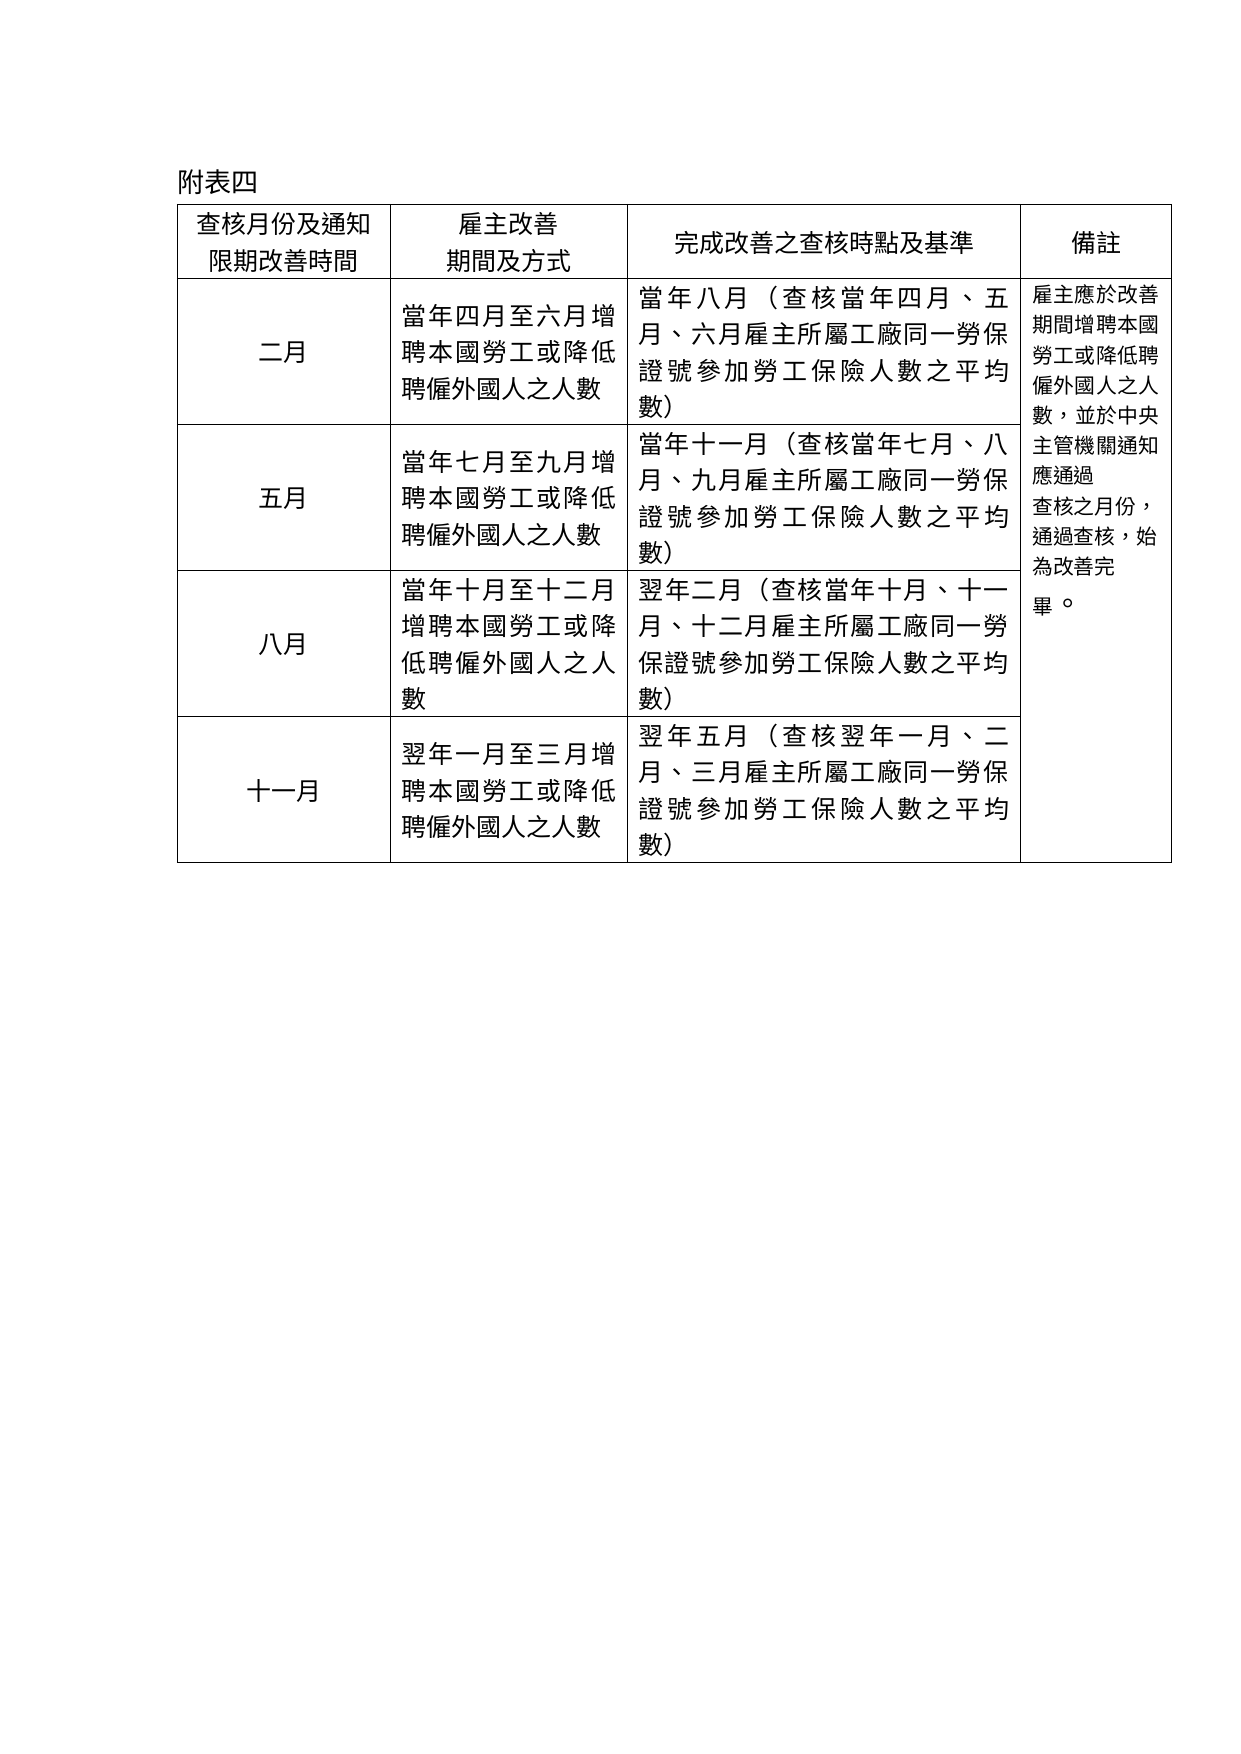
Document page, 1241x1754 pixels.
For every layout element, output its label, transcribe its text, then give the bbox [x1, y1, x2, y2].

table_cell 翌年五月（查核翌年一月、二月、三月雇主所屬工廠同一勞保證號參加勞工保險人數之平均數） [628, 717, 1020, 862]
table_cell 翌年二月（查核當年十月、十一月、十二月雇主所屬工廠同一勞保證號參加勞工保險人數之平均數） [628, 571, 1020, 716]
text 附表四 [177, 148, 1092, 204]
table_cell 當年十月至十二月增聘本國勞工或降低聘僱外國人之人數 [391, 571, 627, 716]
table_header 雇主改善 期間及方式 [391, 205, 627, 277]
table_cell 翌年一月至三月增聘本國勞工或降低聘僱外國人之人數 [391, 717, 627, 862]
table_cell 十一月 [178, 717, 390, 862]
table_cell 二月 [178, 279, 390, 423]
table_header 備註 [1021, 205, 1171, 277]
table_cell 當年四月至六月增聘本國勞工或降低聘僱外國人之人數 [391, 279, 627, 423]
table_cell 八月 [178, 571, 390, 716]
table_cell 五月 [178, 425, 390, 569]
table_cell 當年七月至九月增聘本國勞工或降低聘僱外國人之人數 [391, 425, 627, 569]
table_header 完成改善之查核時點及基準 [628, 205, 1020, 277]
table_cell 當年十一月（查核當年七月、八月、九月雇主所屬工廠同一勞保證號參加勞工保險人數之平均數） [628, 425, 1020, 569]
table_header 查核月份及通知限期改善時間 [178, 205, 390, 277]
table_cell 雇主應於改善期間增聘本國勞工或降低聘僱外國人之人數，並於中央主管機關通知應通過 查核之月份，通過查核，始為改善完畢。 [1021, 279, 1171, 862]
table_cell 當年八月（查核當年四月、五月、六月雇主所屬工廠同一勞保證號參加勞工保險人數之平均數） [628, 279, 1020, 423]
